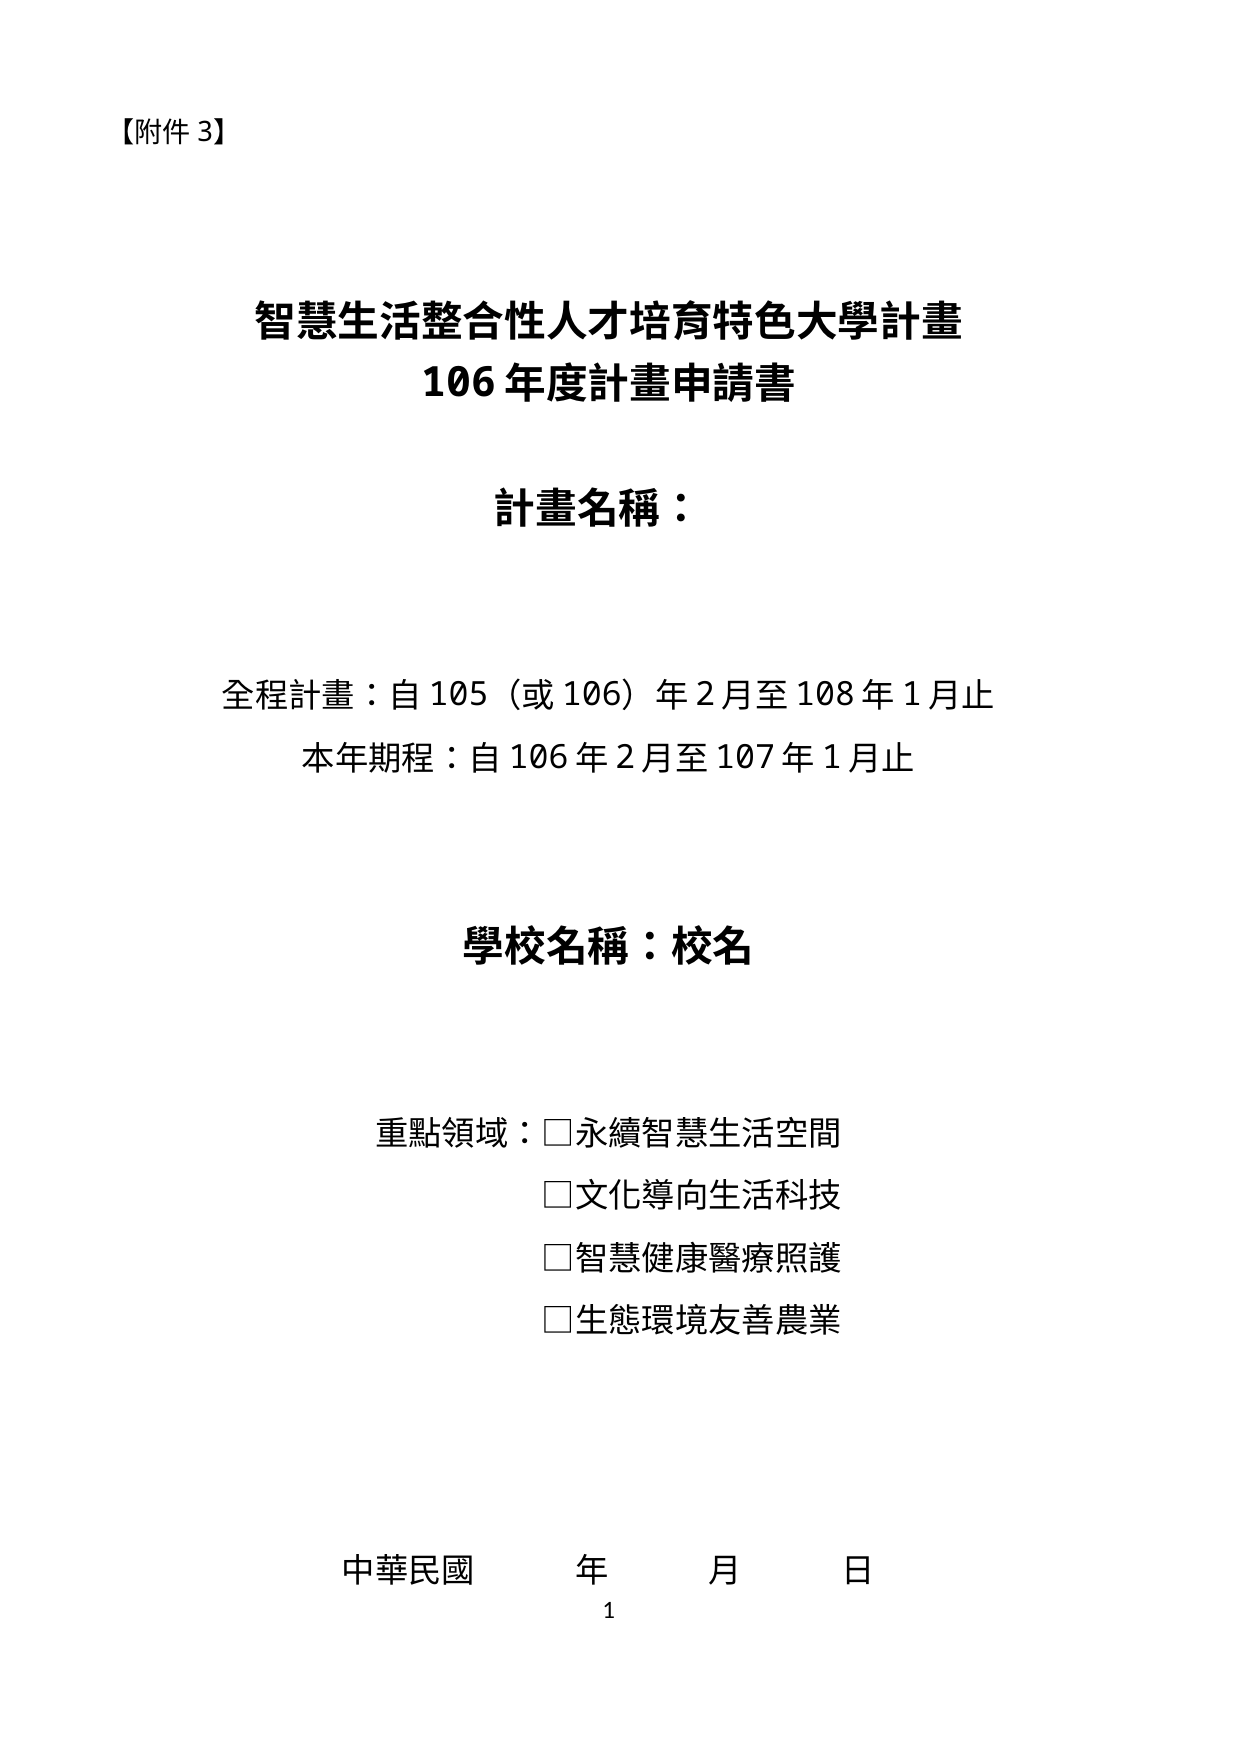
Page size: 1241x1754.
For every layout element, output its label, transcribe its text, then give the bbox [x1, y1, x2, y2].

text 全程計畫：自105（或106）年2月至108年1月止 [106, 651, 1110, 714]
text □智慧健康醫療照護 [106, 1214, 1110, 1276]
text 【附件3】 [106, 89, 1110, 151]
text 計畫名稱： [106, 464, 1110, 526]
text 106年度計畫申請書 [106, 339, 1110, 401]
text 智慧生活整合性人才培育特色大學計畫 [106, 276, 1110, 339]
text 本年期程：自106年2月至107年1月止 [106, 714, 1110, 776]
text □生態環境友善農業 [106, 1276, 1110, 1339]
text 學校名稱：校名 [106, 901, 1110, 964]
text 中華民國 年 月 日 [106, 1526, 1110, 1589]
text 重點領域：□永續智慧生活空間 [106, 1089, 1110, 1151]
text □文化導向生活科技 [106, 1151, 1110, 1214]
